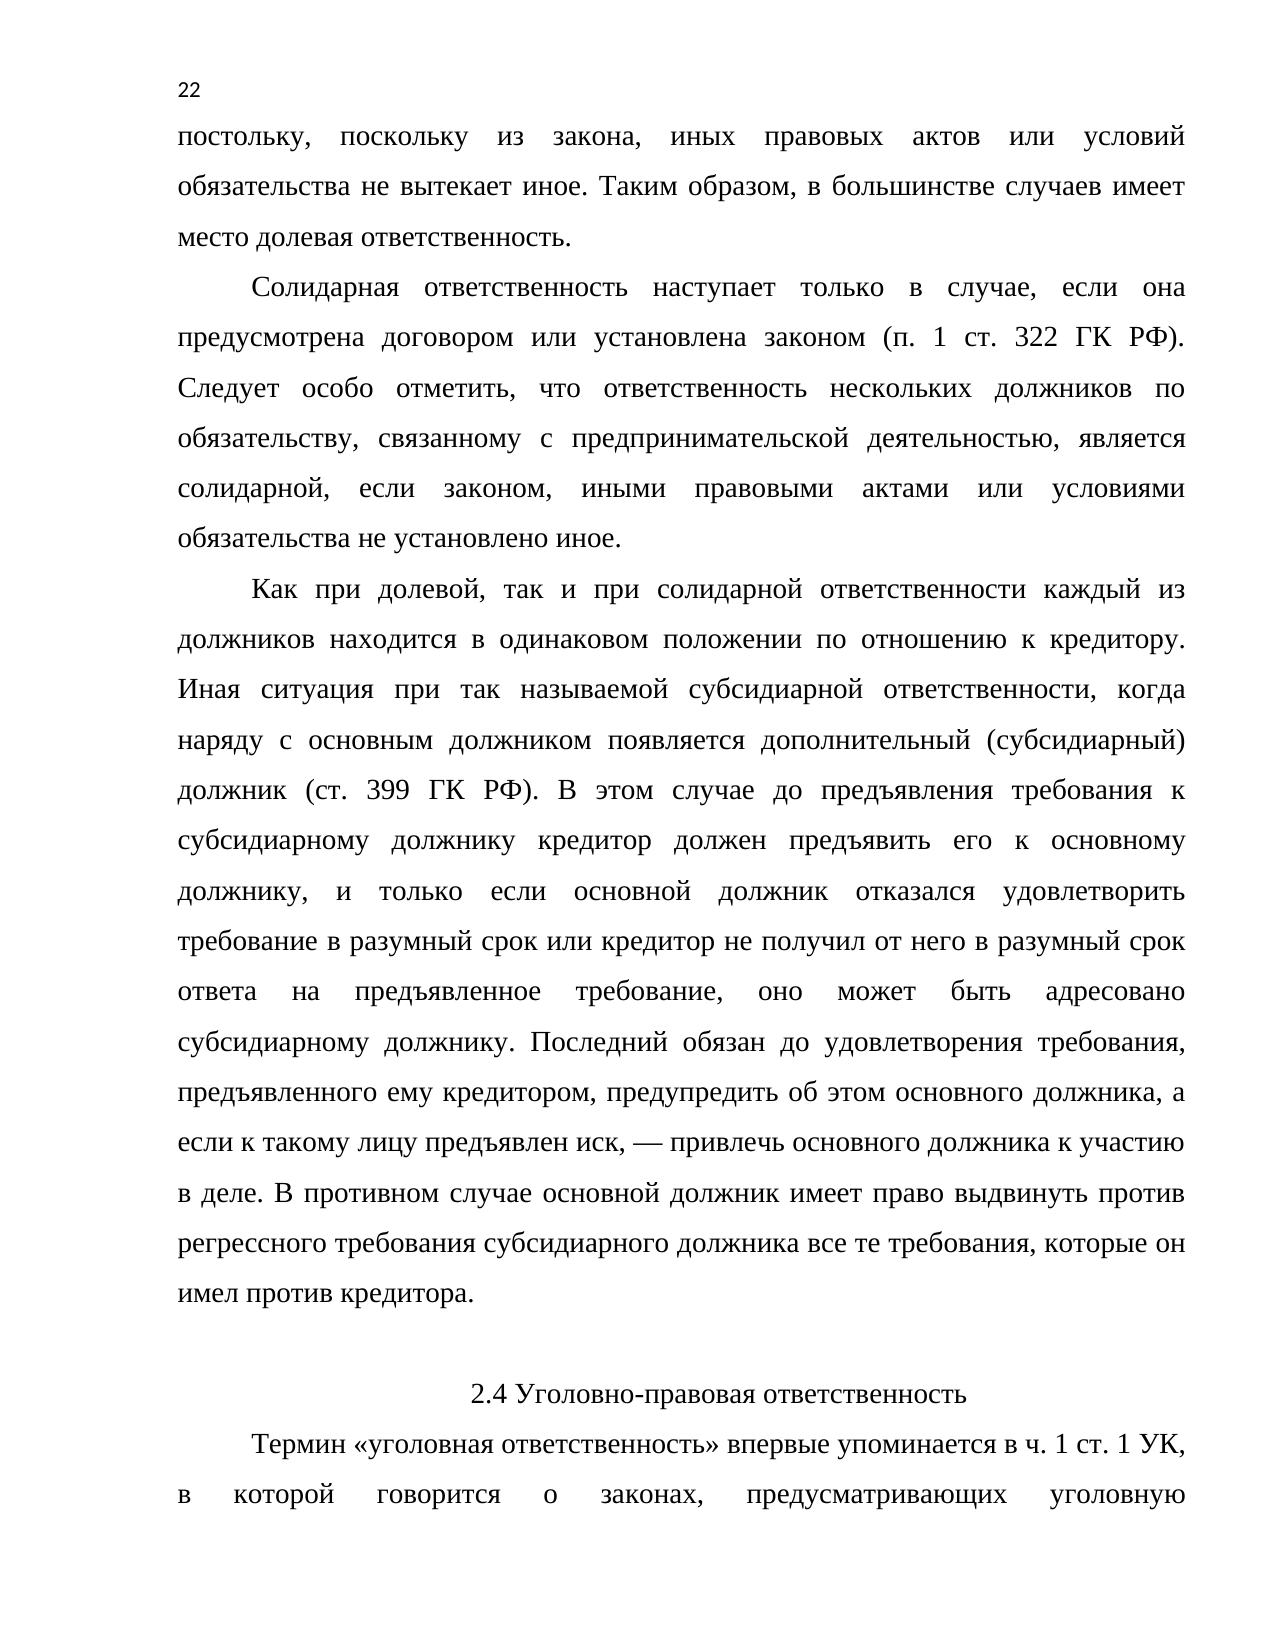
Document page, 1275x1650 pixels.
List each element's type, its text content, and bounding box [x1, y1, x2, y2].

text Солидарная ответственность наступает только в случае, если она предусмотрена договором или установлена законом (п. 1 ст. 322 ГК РФ). Следует особо отметить, что ответственность нескольких должников по обязательству, связанному с предпринимательской деятельностью, является солидарной, если законом, иными правовыми актами или условиями обязательства не установлено иное. [177, 269, 1186, 554]
text постольку, поскольку из закона, иных правовых актов или условий обязательства не вытекает иное. Таким образом, в большинстве случаев имеет место долевая ответственность. [177, 118, 1186, 252]
text Термин «уголовная ответственность» впервые упоминается в ч. 1 ст. 1 УК, в которой говорится о законах, предусматривающих уголовную [177, 1426, 1186, 1510]
text 2.4 Уголовно-правовая ответственность [177, 1376, 1186, 1409]
text Как при долевой, так и при солидарной ответственности каждый из должников находится в одинаковом положении по отношению к кредитору. Иная ситуация при так называемой субсидиарной ответственности, когда наряду с основным должником появляется дополнительный (субсидиарный) должник (ст. 399 ГК РФ). В этом случае до предъявления требования к субсидиарному должнику кредитор должен предъявить его к основному должнику, и только если основной должник отказался удовлетворить требование в разумный срок или кредитор не получил от него в разумный срок ответа на предъявленное требование, оно может быть адресовано субсидиарному должнику. Последний обязан до удовлетворения требования, предъявленного ему кредитором, предупредить об этом основного должника, а если к такому лицу предъявлен иск, — привлечь основного должника к участию в деле. В противном случае основной должник имеет право выдвинуть против регрессного требования субсидиарного должника все те требования, которые он имел против кредитора. [177, 571, 1186, 1309]
